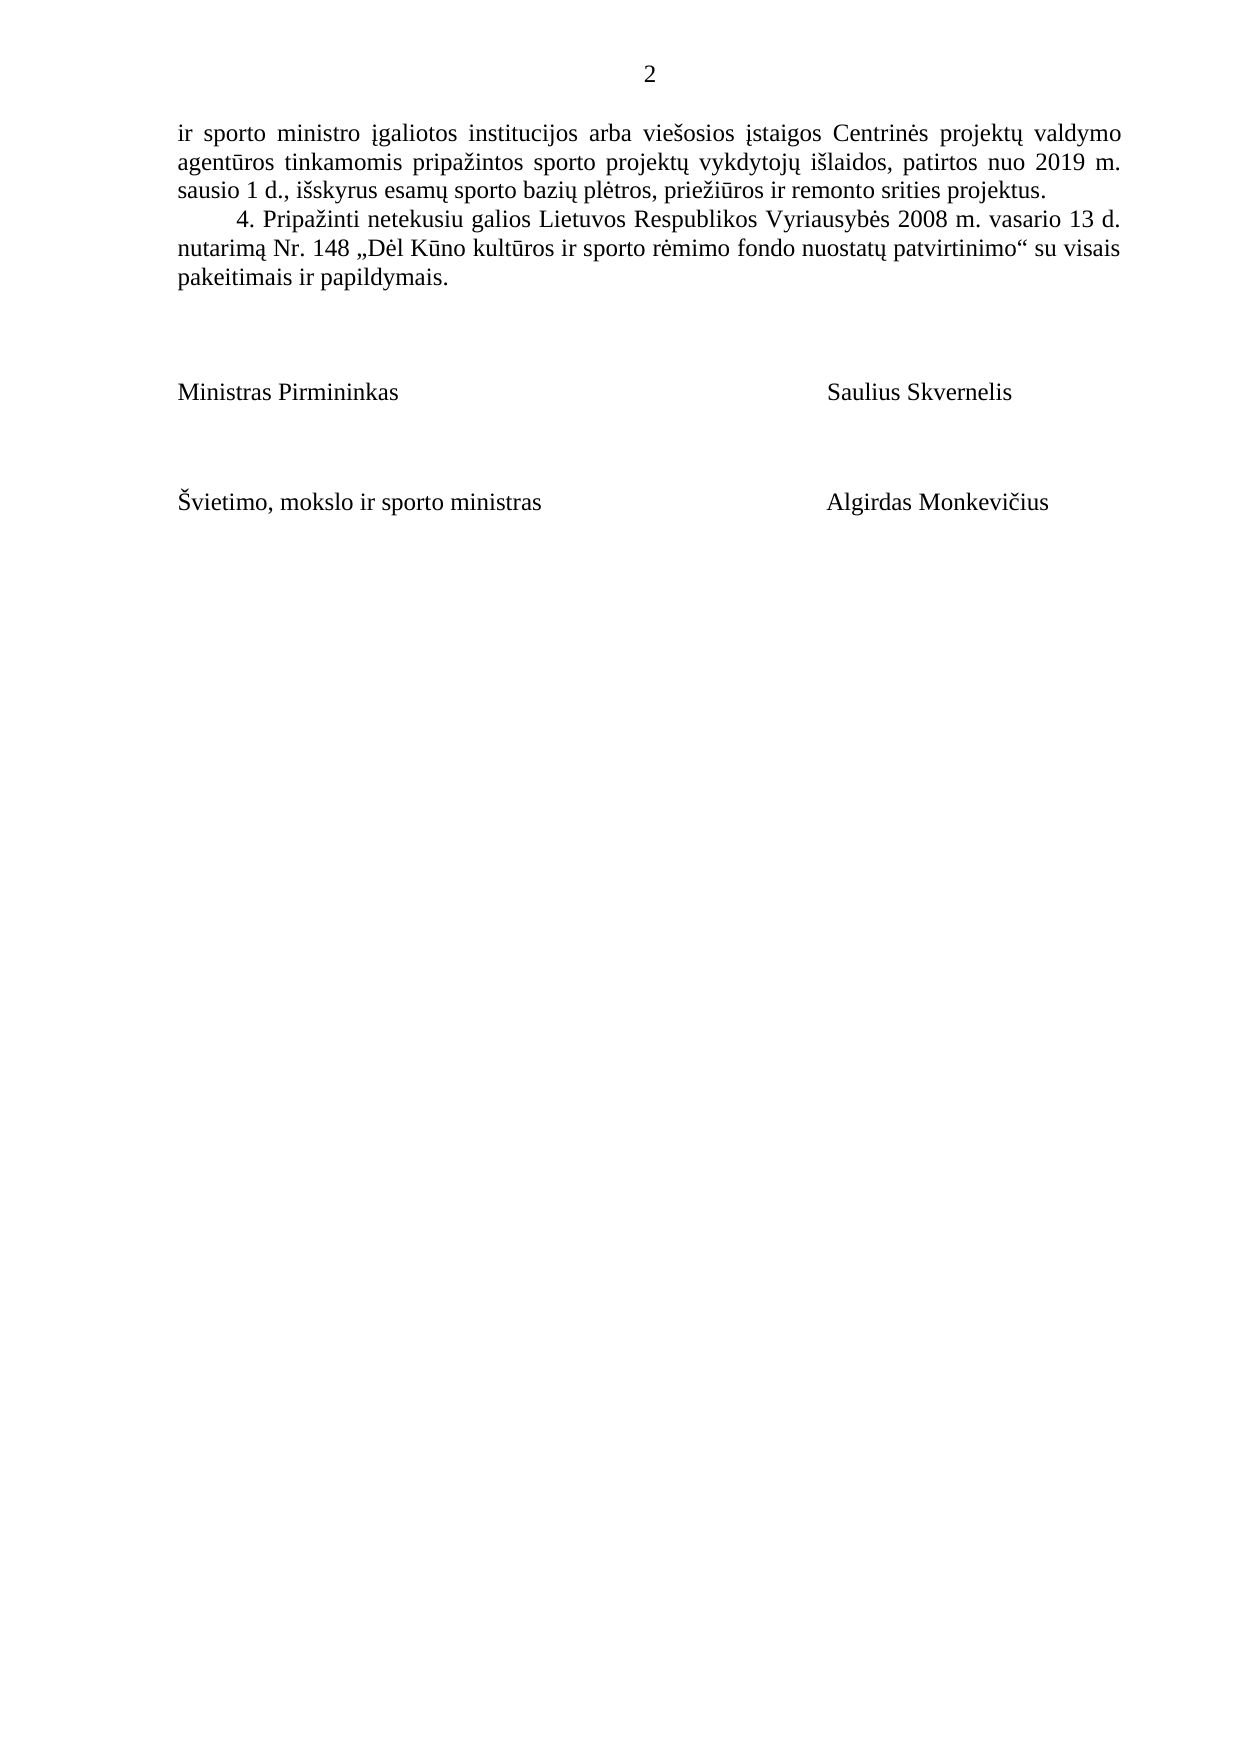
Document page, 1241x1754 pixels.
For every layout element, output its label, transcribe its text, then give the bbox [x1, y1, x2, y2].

text ir sporto ministro įgaliotos institucijos arba viešosios įstaigos Centrinės projektų valdymo agentūros tinkamomis pripažintos sporto projektų vykdytojų išlaidos, patirtos nuo 2019 m. sausio 1 d., išskyrus esamų sporto bazių plėtros, priežiūros ir remonto srities projektus. [177, 118, 1122, 204]
text 4. Pripažinti netekusiu galios Lietuvos Respublikos Vyriausybės 2008 m. vasario 13 d. nutarimą Nr. 148 „Dėl Kūno kultūros ir sporto rėmimo fondo nuostatų patvirtinimo“ su visais pakeitimais ir papildymais. [177, 204, 1122, 291]
text Ministras Pirmininkas Saulius Skvernelis [177, 377, 1122, 406]
text Švietimo, mokslo ir sporto ministras Algirdas Monkevičius [177, 487, 1122, 516]
